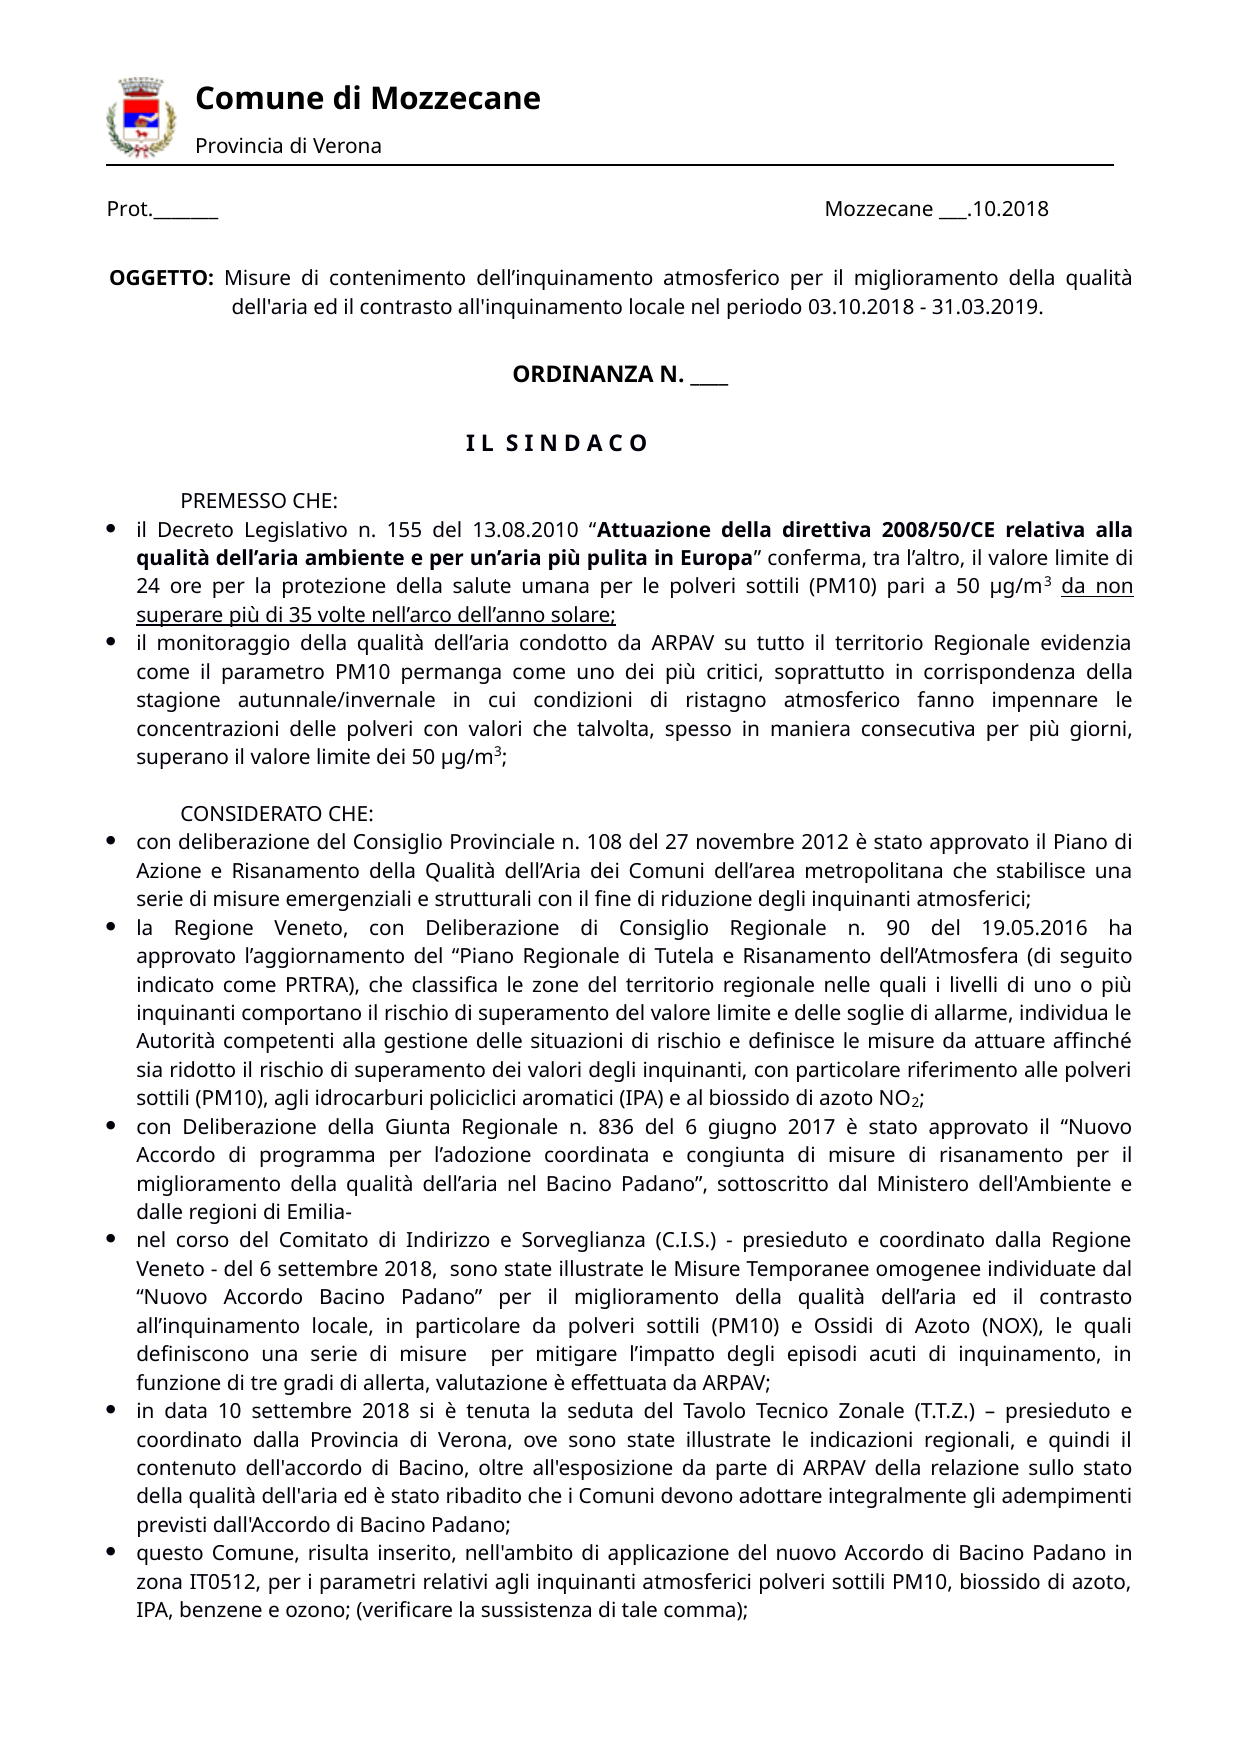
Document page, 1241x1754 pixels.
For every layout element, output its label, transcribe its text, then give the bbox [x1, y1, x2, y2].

list con deliberazione del Consiglio Provinciale n. 108 del 27 novembre 2012 è stato approvato il Piano di Azione e Risanamento della Qualità dell’Aria dei Comuni dell’area metropolitana che stabilisce una serie di misure emergenziali e strutturali con il fine di riduzione degli inquinanti atmosferici; [106, 827, 1134, 913]
text Prot._______ Mozzecane ___.10.2018 [106, 194, 1134, 222]
list con Deliberazione della Giunta Regionale n. 836 del 6 giugno 2017 è stato approvato il “Nuovo Accordo di programma per l’adozione coordinata e congiunta di misure di risanamento per il miglioramento della qualità dell’aria nel Bacino Padano”, sottoscritto dal Ministero dell'Ambiente e dalle regioni di Emilia- [106, 1112, 1134, 1226]
text CONSIDERATO CHE: [106, 799, 1134, 827]
text OGGETTO: Misure di contenimento dell’inquinamento atmosferico per il miglioramento della qualità dell'aria ed il contrasto all'inquinamento locale nel periodo 03.10.2018 - 31.03.2019. [109, 263, 1134, 320]
list nel corso del Comitato di Indirizzo e Sorveglianza (C.I.S.) - presieduto e coordinato dalla Regione Veneto - del 6 settembre 2018, sono state illustrate le Misure Temporanee omogenee individuate dal “Nuovo Accordo Bacino Padano” per il miglioramento della qualità dell’aria ed il contrasto all’inquinamento locale, in particolare da polveri sottili (PM10) e Ossidi di Azoto (NOX), le quali definiscono una serie di misure per mitigare l’impatto degli episodi acuti di inquinamento, in funzione di tre gradi di allerta, valutazione è effettuata da ARPAV; [106, 1226, 1134, 1396]
text ORDINANZA N. ____ [106, 358, 1134, 389]
table_header Comune di Mozzecane Provincia di Verona [195, 75, 1114, 163]
table_header [106, 75, 195, 163]
list la Regione Veneto, con Deliberazione di Consiglio Regionale n. 90 del 19.05.2016 ha approvato l’aggiornamento del “Piano Regionale di Tutela e Risanamento dell’Atmosfera (di seguito indicato come PRTRA), che classifica le zone del territorio regionale nelle quali i livelli di uno o più inquinanti comportano il rischio di superamento del valore limite e delle soglie di allarme, individua le Autorità competenti alla gestione delle situazioni di rischio e definisce le misure da attuare affinché sia ridotto il rischio di superamento dei valori degli inquinanti, con particolare riferimento alle polveri sottili (PM10), agli idrocarburi policiclici aromatici (IPA) e al biossido di azoto NO2; [106, 913, 1134, 1112]
text PREMESSO CHE: [106, 486, 1134, 515]
list il Decreto Legislativo n. 155 del 13.08.2010 “Attuazione della direttiva 2008/50/CE relativa alla qualità dell’aria ambiente e per un’aria più pulita in Europa” conferma, tra l’altro, il valore limite di 24 ore per la protezione della salute umana per le polveri sottili (PM10) pari a 50 µg/m3 da non superare più di 35 volte nell’arco dell’anno solare; [106, 515, 1134, 628]
list il monitoraggio della qualità dell’aria condotto da ARPAV su tutto il territorio Regionale evidenzia come il parametro PM10 permanga come uno dei più critici, soprattutto in corrispondenza della stagione autunnale/invernale in cui condizioni di ristagno atmosferico fanno impennare le concentrazioni delle polveri con valori che talvolta, spesso in maniera consecutiva per più giorni, superano il valore limite dei 50 µg/m3; [106, 628, 1134, 771]
text I L S I N D A C O [109, 427, 1134, 458]
list questo Comune, risulta inserito, nell'ambito di applicazione del nuovo Accordo di Bacino Padano in zona IT0512, per i parametri relativi agli inquinanti atmosferici polveri sottili PM10, biossido di azoto, IPA, benzene e ozono; (verificare la sussistenza di tale comma); [106, 1538, 1134, 1624]
list in data 10 settembre 2018 si è tenuta la seduta del Tavolo Tecnico Zonale (T.T.Z.) – presieduto e coordinato dalla Provincia di Verona, ove sono state illustrate le indicazioni regionali, e quindi il contenuto dell'accordo di Bacino, oltre all'esposizione da parte di ARPAV della relazione sullo stato della qualità dell'aria ed è stato ribadito che i Comuni devono adottare integralmente gli adempimenti previsti dall'Accordo di Bacino Padano; [106, 1396, 1134, 1538]
